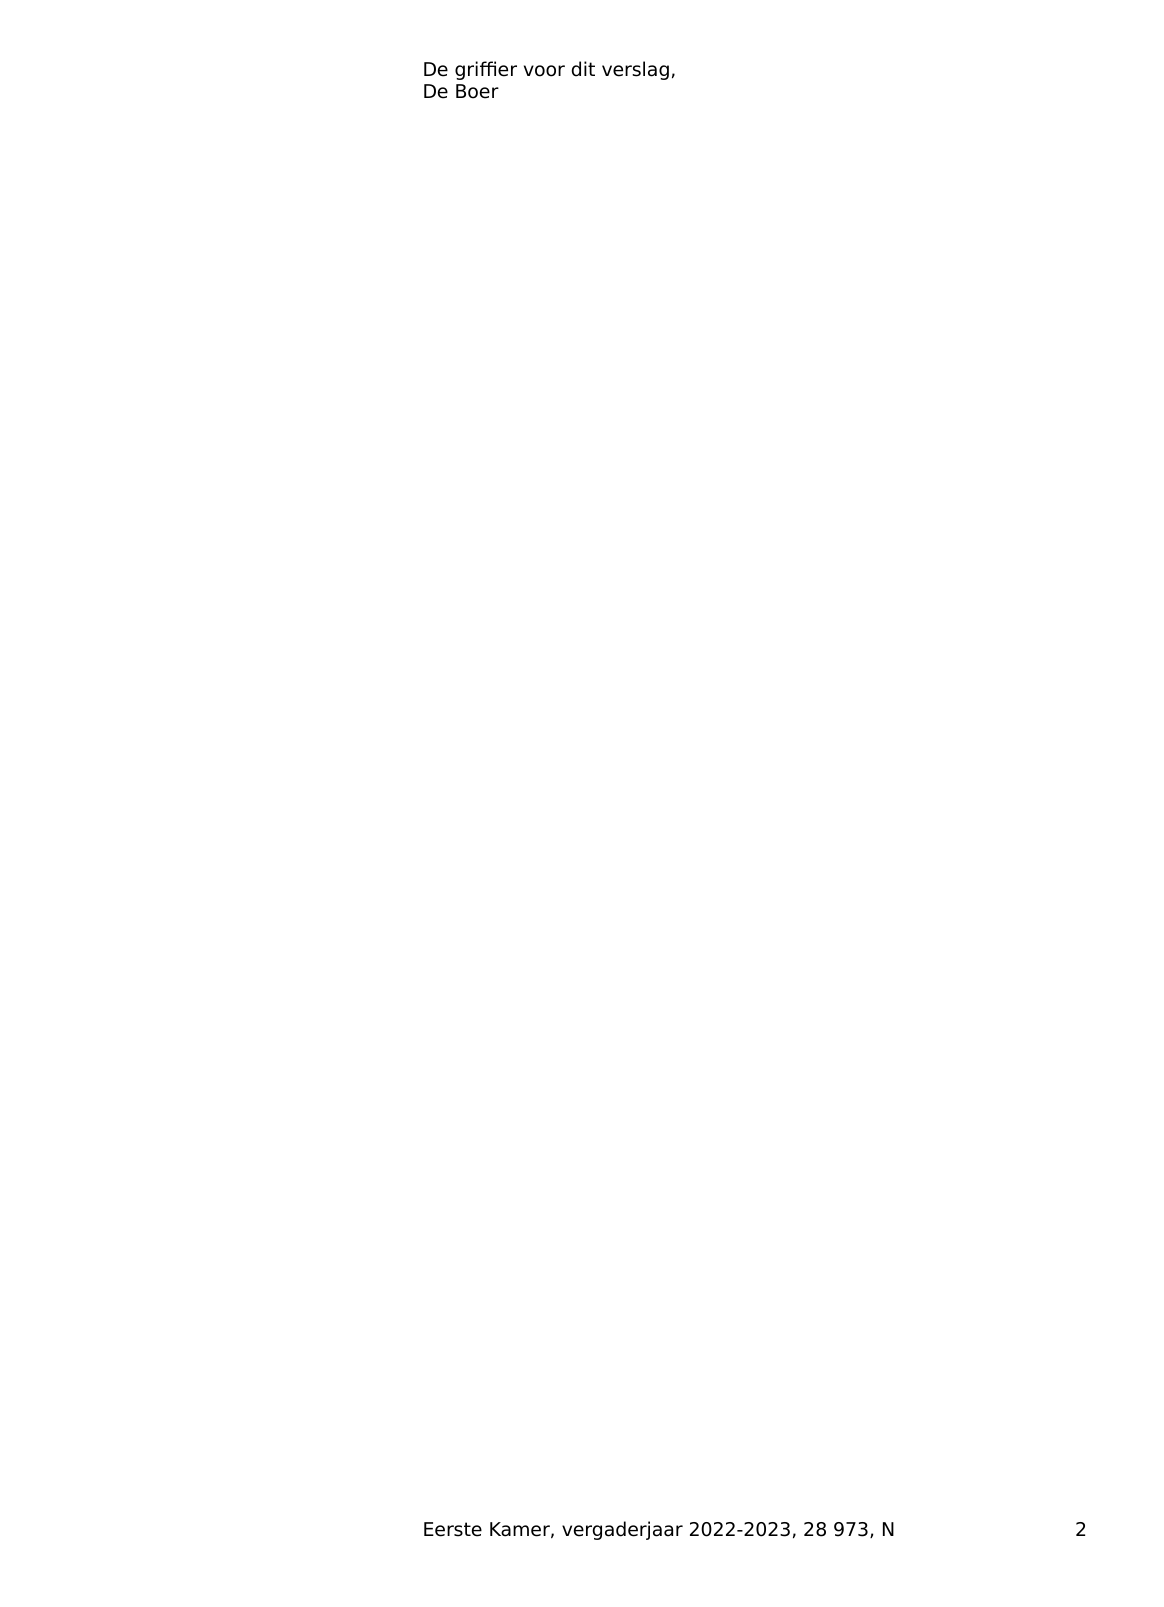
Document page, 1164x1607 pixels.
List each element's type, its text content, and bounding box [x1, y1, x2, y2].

text De griffier voor dit verslag, De Boer [422, 59, 1087, 103]
